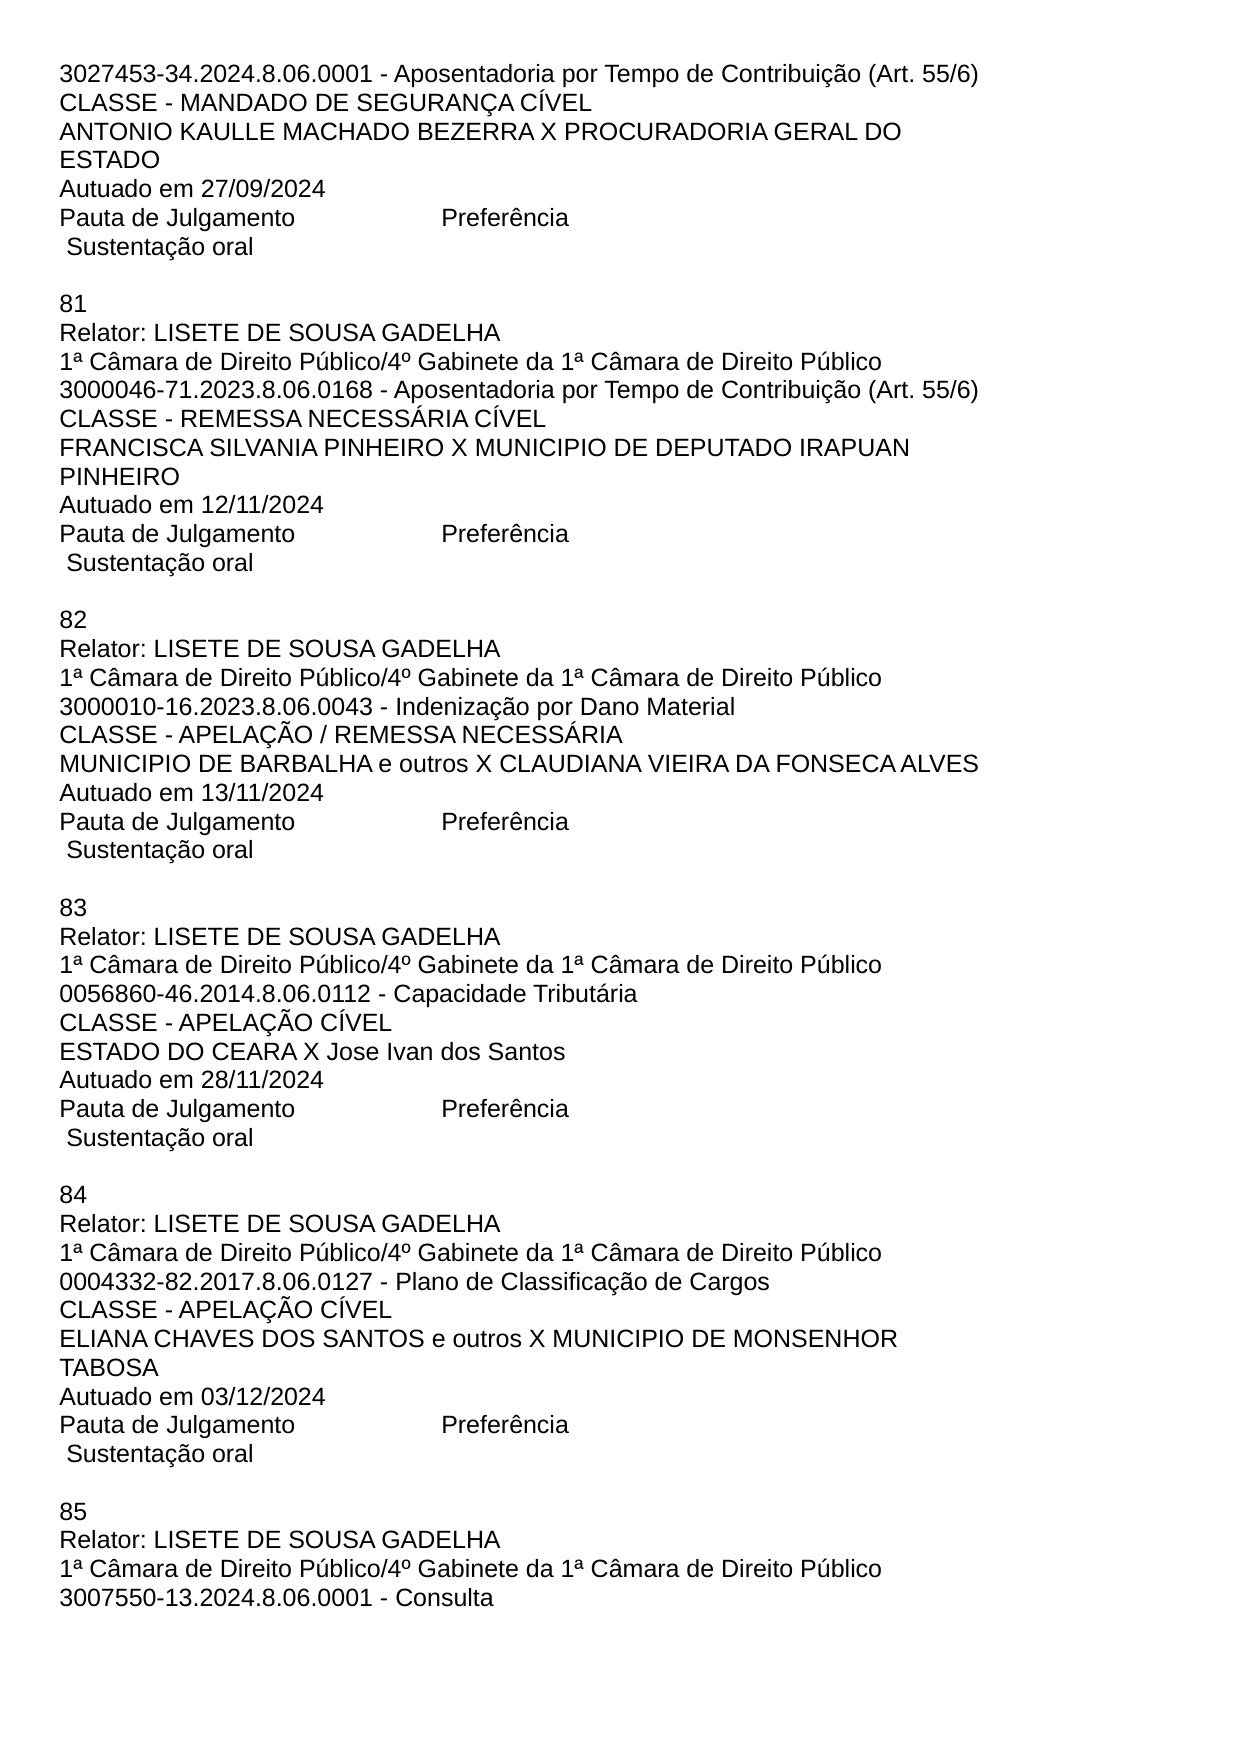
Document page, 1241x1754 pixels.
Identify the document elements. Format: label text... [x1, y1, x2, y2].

text 3000010-16.2023.8.06.0043 - Indenização por Dano Material [59, 692, 989, 720]
text Autuado em 13/11/2024 [59, 778, 989, 807]
text ANTONIO KAULLE MACHADO BEZERRA X PROCURADORIA GERAL DO ESTADO [59, 117, 989, 174]
text ELIANA CHAVES DOS SANTOS e outros X MUNICIPIO DE MONSENHOR TABOSA [59, 1324, 989, 1382]
text Autuado em 27/09/2024 [59, 174, 989, 203]
text 1ª Câmara de Direito Público/4º Gabinete da 1ª Câmara de Direito Público [59, 1554, 989, 1583]
text Sustentação oral [59, 548, 989, 577]
text Pauta de Julgamento Preferência [59, 807, 989, 835]
text 0056860-46.2014.8.06.0112 - Capacidade Tributária [59, 979, 989, 1008]
text Relator: LISETE DE SOUSA GADELHA [59, 318, 989, 347]
text 1ª Câmara de Direito Público/4º Gabinete da 1ª Câmara de Direito Público [59, 347, 989, 375]
text ESTADO DO CEARA X Jose Ivan dos Santos [59, 1037, 989, 1065]
text 85 [59, 1497, 989, 1525]
text 84 [59, 1180, 989, 1209]
text Pauta de Julgamento Preferência [59, 1094, 989, 1123]
text 1ª Câmara de Direito Público/4º Gabinete da 1ª Câmara de Direito Público [59, 950, 989, 979]
text Relator: LISETE DE SOUSA GADELHA [59, 634, 989, 663]
text 82 [59, 605, 989, 634]
text Sustentação oral [59, 835, 989, 864]
text CLASSE - REMESSA NECESSÁRIA CÍVEL [59, 404, 989, 433]
text 3007550-13.2024.8.06.0001 - Consulta [59, 1583, 989, 1612]
text CLASSE - APELAÇÃO CÍVEL [59, 1008, 989, 1037]
text Sustentação oral [59, 1123, 989, 1152]
text 3027453-34.2024.8.06.0001 - Aposentadoria por Tempo de Contribuição (Art. 55/6) [59, 59, 989, 88]
text 0004332-82.2017.8.06.0127 - Plano de Classificação de Cargos [59, 1267, 989, 1295]
text CLASSE - MANDADO DE SEGURANÇA CÍVEL [59, 88, 989, 117]
text Autuado em 28/11/2024 [59, 1065, 989, 1094]
text Relator: LISETE DE SOUSA GADELHA [59, 1525, 989, 1554]
text Autuado em 03/12/2024 [59, 1382, 989, 1410]
text 1ª Câmara de Direito Público/4º Gabinete da 1ª Câmara de Direito Público [59, 663, 989, 692]
text Pauta de Julgamento Preferência [59, 203, 989, 232]
text Pauta de Julgamento Preferência [59, 519, 989, 548]
text 1ª Câmara de Direito Público/4º Gabinete da 1ª Câmara de Direito Público [59, 1238, 989, 1267]
text CLASSE - APELAÇÃO / REMESSA NECESSÁRIA [59, 720, 989, 749]
text Autuado em 12/11/2024 [59, 490, 989, 519]
text Sustentação oral [59, 1439, 989, 1468]
text Pauta de Julgamento Preferência [59, 1410, 989, 1439]
text Relator: LISETE DE SOUSA GADELHA [59, 1209, 989, 1238]
text Relator: LISETE DE SOUSA GADELHA [59, 922, 989, 950]
text 83 [59, 893, 989, 922]
text FRANCISCA SILVANIA PINHEIRO X MUNICIPIO DE DEPUTADO IRAPUAN PINHEIRO [59, 433, 989, 490]
text CLASSE - APELAÇÃO CÍVEL [59, 1295, 989, 1324]
text Sustentação oral [59, 232, 989, 260]
text MUNICIPIO DE BARBALHA e outros X CLAUDIANA VIEIRA DA FONSECA ALVES [59, 749, 989, 778]
text 81 [59, 289, 989, 318]
text 3000046-71.2023.8.06.0168 - Aposentadoria por Tempo de Contribuição (Art. 55/6) [59, 375, 989, 404]
